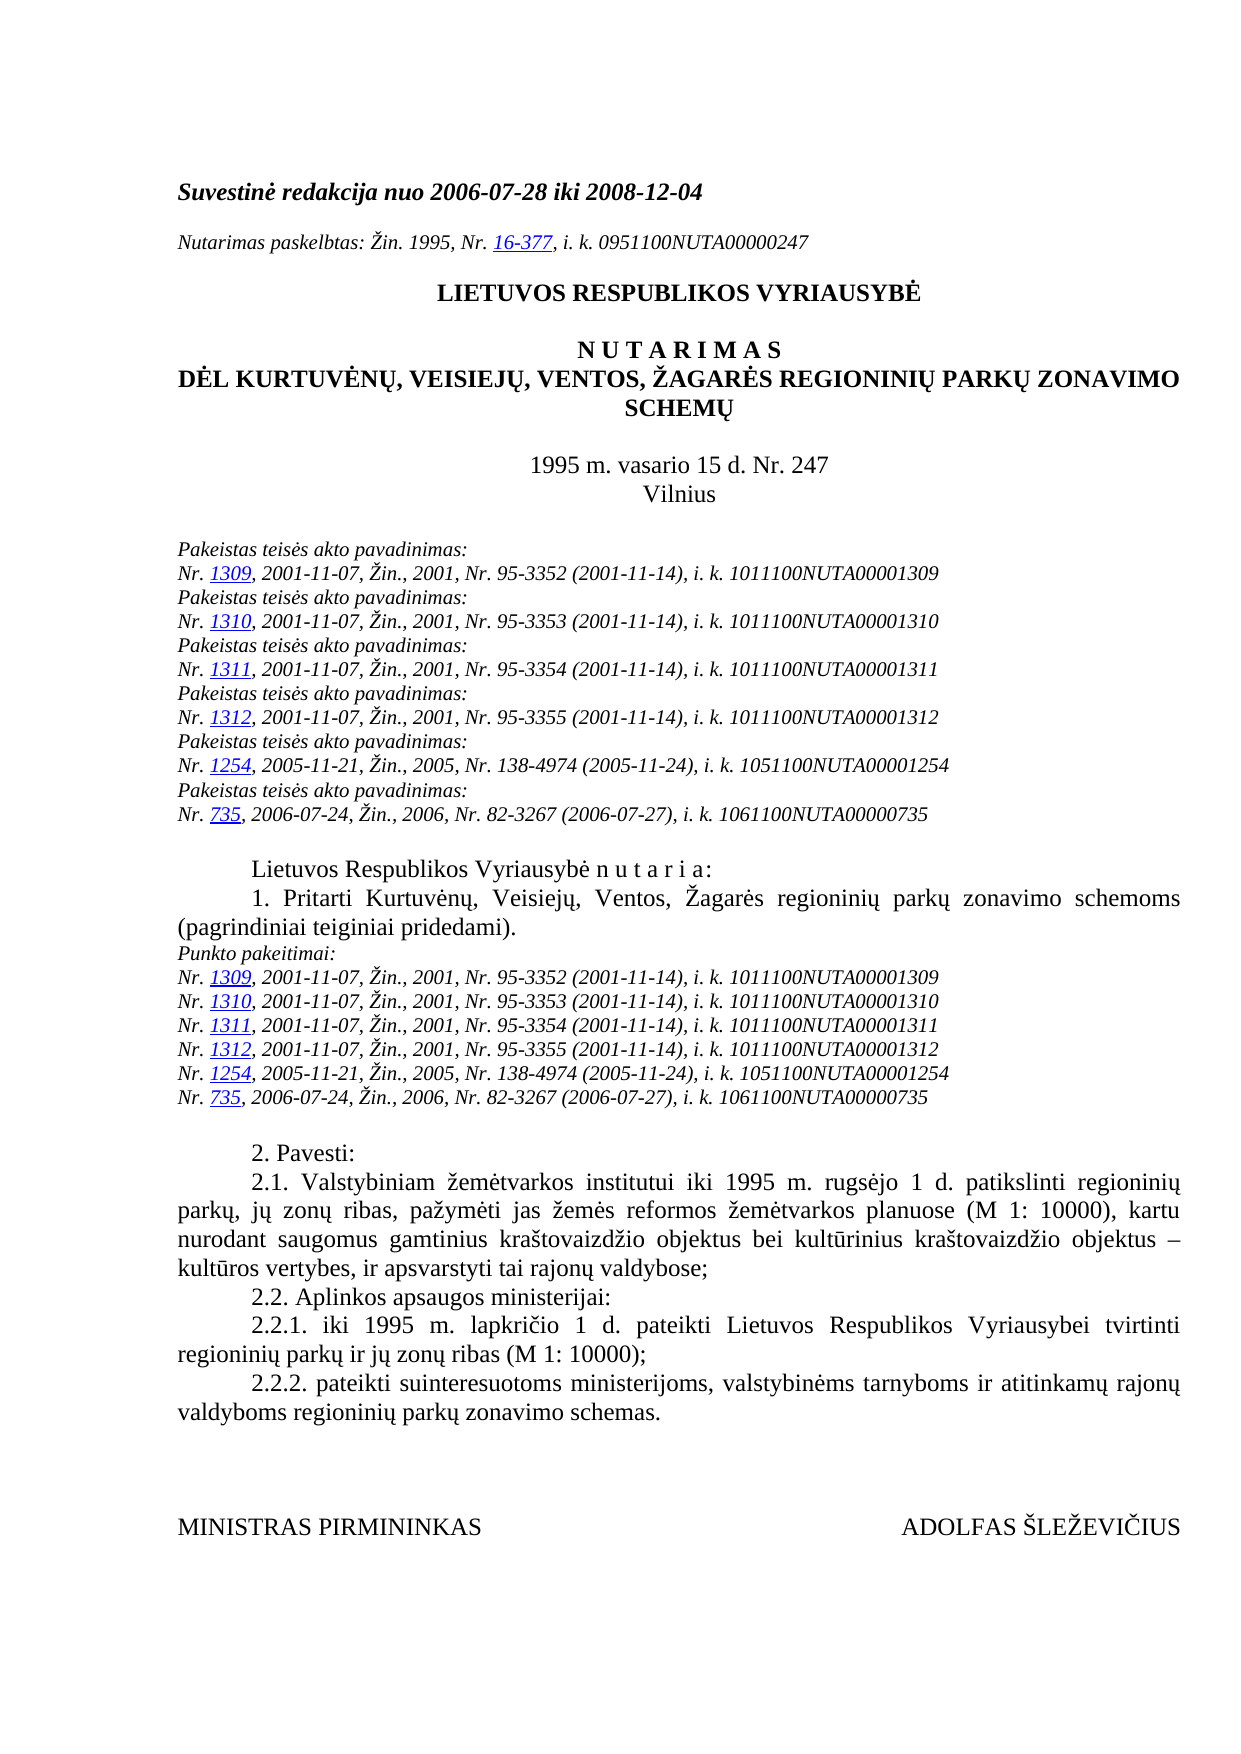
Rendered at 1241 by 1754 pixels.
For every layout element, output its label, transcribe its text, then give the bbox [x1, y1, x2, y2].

text Nr. 1309, 2001-11-07, Žin., 2001, Nr. 95-3352 (2001-11-14), i. k. 1011100NUTA00001309 [177, 561, 1181, 585]
text Punkto pakeitimai: [177, 941, 1181, 965]
text Vilnius [177, 479, 1181, 508]
text Nr. 1254, 2005-11-21, Žin., 2005, Nr. 138-4974 (2005-11-24), i. k. 1051100NUTA00001254 [177, 753, 1181, 777]
text Nr. 1310, 2001-11-07, Žin., 2001, Nr. 95-3353 (2001-11-14), i. k. 1011100NUTA00001310 [177, 989, 1181, 1013]
text Pakeistas teisės akto pavadinimas: [177, 585, 1181, 609]
text Pakeistas teisės akto pavadinimas: [177, 537, 1181, 561]
text 2.2. Aplinkos apsaugos ministerijai: [177, 1282, 1181, 1310]
text N U T A R I M A S [177, 336, 1181, 364]
text Pakeistas teisės akto pavadinimas: [177, 777, 1181, 802]
text Pakeistas teisės akto pavadinimas: [177, 729, 1181, 753]
text 2.2.1. iki 1995 m. lapkričio 1 d. pateikti Lietuvos Respublikos Vyriausybei tvirtinti regioninių parkų ir jų zonų ribas (M 1: 10000); [177, 1310, 1181, 1368]
text Suvestinė redakcija nuo 2006-07-28 iki 2008-12-04 [177, 177, 1181, 206]
text 1. Pritarti Kurtuvėnų, Veisiejų, Ventos, Žagarės regioninių parkų zonavimo schemoms (pagrindiniai teiginiai pridedami). [177, 883, 1181, 941]
text Lietuvos Respublikos Vyriausybė nutaria: [177, 854, 1181, 883]
text MINISTRAS PIRMININKAS ADOLFAS ŠLEŽEVIČIUS [177, 1512, 1181, 1540]
text LIETUVOS RESPUBLIKOS VYRIAUSYBĖ [177, 278, 1181, 307]
text Pakeistas teisės akto pavadinimas: [177, 681, 1181, 705]
text DĖL KURTUVĖNŲ, VEISIEJŲ, VENTOS, ŽAGARĖS REGIONINIŲ PARKŲ ZONAVIMO SCHEMŲ [177, 364, 1181, 422]
text Nr. 735, 2006-07-24, Žin., 2006, Nr. 82-3267 (2006-07-27), i. k. 1061100NUTA00000735 [177, 1085, 1181, 1109]
text 2. Pavesti: [177, 1138, 1181, 1167]
text Pakeistas teisės akto pavadinimas: [177, 633, 1181, 657]
text Nr. 735, 2006-07-24, Žin., 2006, Nr. 82-3267 (2006-07-27), i. k. 1061100NUTA00000735 [177, 802, 1181, 826]
text Nr. 1309, 2001-11-07, Žin., 2001, Nr. 95-3352 (2001-11-14), i. k. 1011100NUTA00001309 [177, 965, 1181, 989]
text Nr. 1311, 2001-11-07, Žin., 2001, Nr. 95-3354 (2001-11-14), i. k. 1011100NUTA00001311 [177, 1013, 1181, 1037]
text Nutarimas paskelbtas: Žin. 1995, Nr. 16-377, i. k. 0951100NUTA00000247 [177, 230, 1181, 254]
text 2.1. Valstybiniam žemėtvarkos institutui iki 1995 m. rugsėjo 1 d. patikslinti regioninių parkų, jų zonų ribas, pažymėti jas žemės reformos žemėtvarkos planuose (M 1: 10000), kartu nurodant saugomus gamtinius kraštovaizdžio objektus bei kultūrinius kraštovaizdžio objektus – kultūros vertybes, ir apsvarstyti tai rajonų valdybose; [177, 1167, 1181, 1282]
text 2.2.2. pateikti suinteresuotoms ministerijoms, valstybinėms tarnyboms ir atitinkamų rajonų valdyboms regioninių parkų zonavimo schemas. [177, 1368, 1181, 1425]
text Nr. 1312, 2001-11-07, Žin., 2001, Nr. 95-3355 (2001-11-14), i. k. 1011100NUTA00001312 [177, 1037, 1181, 1061]
text Nr. 1311, 2001-11-07, Žin., 2001, Nr. 95-3354 (2001-11-14), i. k. 1011100NUTA00001311 [177, 657, 1181, 681]
text 1995 m. vasario 15 d. Nr. 247 [177, 451, 1181, 479]
text Nr. 1310, 2001-11-07, Žin., 2001, Nr. 95-3353 (2001-11-14), i. k. 1011100NUTA00001310 [177, 609, 1181, 633]
text Nr. 1254, 2005-11-21, Žin., 2005, Nr. 138-4974 (2005-11-24), i. k. 1051100NUTA00001254 [177, 1061, 1181, 1085]
text Nr. 1312, 2001-11-07, Žin., 2001, Nr. 95-3355 (2001-11-14), i. k. 1011100NUTA00001312 [177, 705, 1181, 729]
